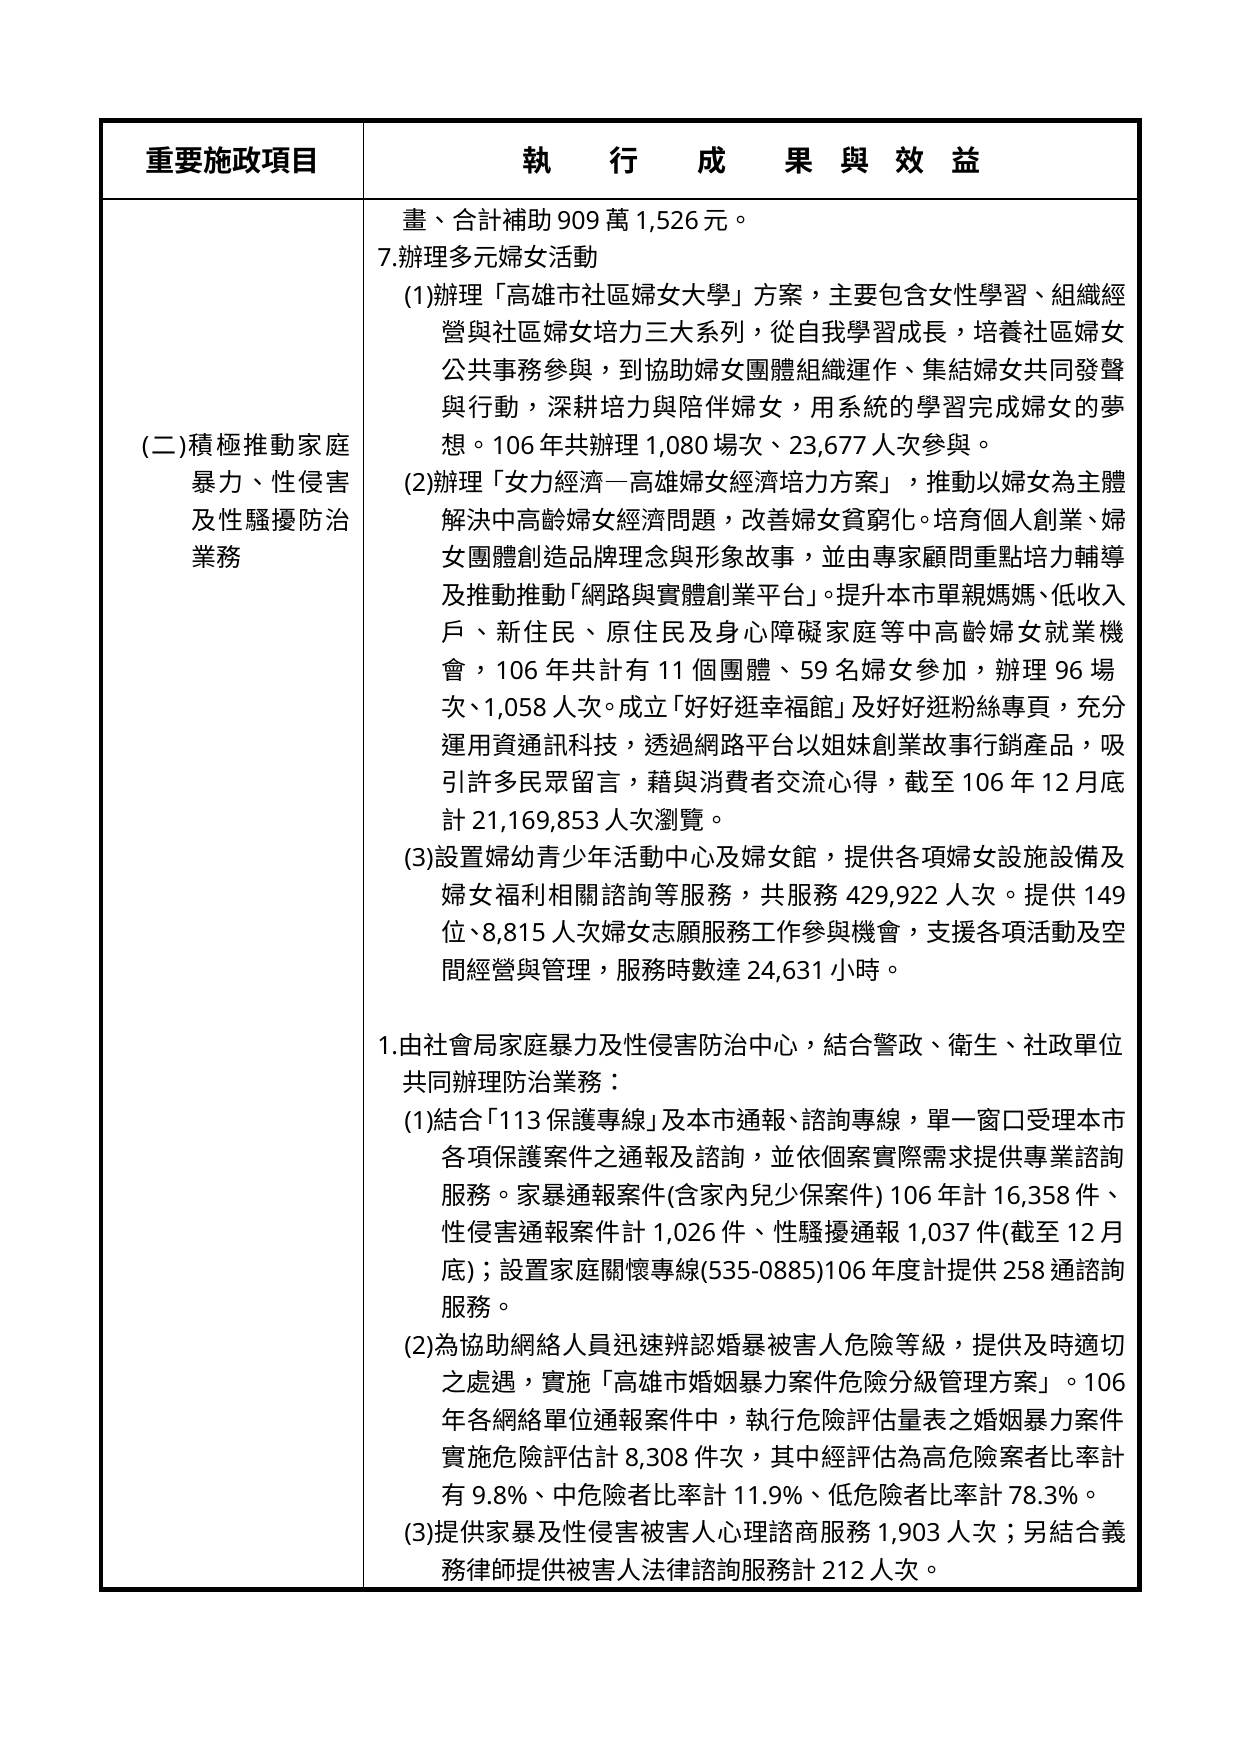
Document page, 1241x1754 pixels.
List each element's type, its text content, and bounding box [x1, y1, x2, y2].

table_header 重要施政項目 [103, 123, 363, 198]
table_header 執 行 成 果 與 效 益 [364, 123, 1137, 198]
table_cell (二)積極推動家庭暴力、性侵害及性騷擾防治業務 [103, 200, 363, 1587]
table_cell 畫、合計補助909萬1,526元。 7.辦理多元婦女活動 (1)辦理「高雄市社區婦女大學」方案，主要包含女性學習、組織經營與社區婦女培力三大系列，從自我學習成長，培養社區婦女公共事務參與，到協助婦女團體組織運作、集結婦女共同發聲與行動，深耕培力與陪伴婦女，用系統的學習完成婦女的夢想。106年共辦理1,080場次、23,677人次參與。 (2)辦理「女力經濟—高雄婦女經濟培力方案」，推動以婦女為主體解決中高齡婦女經濟問題，改善婦女貧窮化。培育個人創業、婦女團體創造品牌理念與形象故事，並由專家顧問重點培力輔導及推動推動「網路與實體創業平台」。提升本市單親媽媽、低收入戶、新住民、原住民及身心障礙家庭等中高齡婦女就業機會，106年共計有11個團體、59名婦女參加，辦理96場次、1,058人次。成立「好好逛幸福館」及好好逛粉絲專頁，充分運用資通訊科技，透過網路平台以姐妹創業故事行銷產品，吸引許多民眾留言，藉與消費者交流心得，截至106年12月底計21,169,853人次瀏覽。 (3)設置婦幼青少年活動中心及婦女館，提供各項婦女設施設備及婦女福利相關諮詢等服務，共服務429,922人次。提供149位、8,815人次婦女志願服務工作參與機會，支援各項活動及空間經營與管理，服務時數達24,631小時。 1.由社會局家庭暴力及性侵害防治中心，結合警政、衛生、社政單位共同辦理防治業務： (1)結合「113保護專線」及本市通報、諮詢專線，單一窗口受理本市各項保護案件之通報及諮詢，並依個案實際需求提供專業諮詢服務。家暴通報案件(含家內兒少保案件) 106年計16,358件、性侵害通報案件計1,026件、性騷擾通報1,037件(截至12月底)；設置家庭關懷專線(535-0885)106年度計提供258通諮詢服務。 (2)為協助網絡人員迅速辨認婚暴被害人危險等級，提供及時適切之處遇，實施「高雄市婚姻暴力案件危險分級管理方案」。106年各網絡單位通報案件中，執行危險評估量表之婚姻暴力案件實施危險評估計8,308件次，其中經評估為高危險案者比率計有9.8%、中危險者比率計11.9%、低危險者比率計78.3%。 (3)提供家暴及性侵害被害人心理諮商服務1,903人次；另結合義務律師提供被害人法律諮詢服務計212人次。 [364, 200, 1137, 1587]
